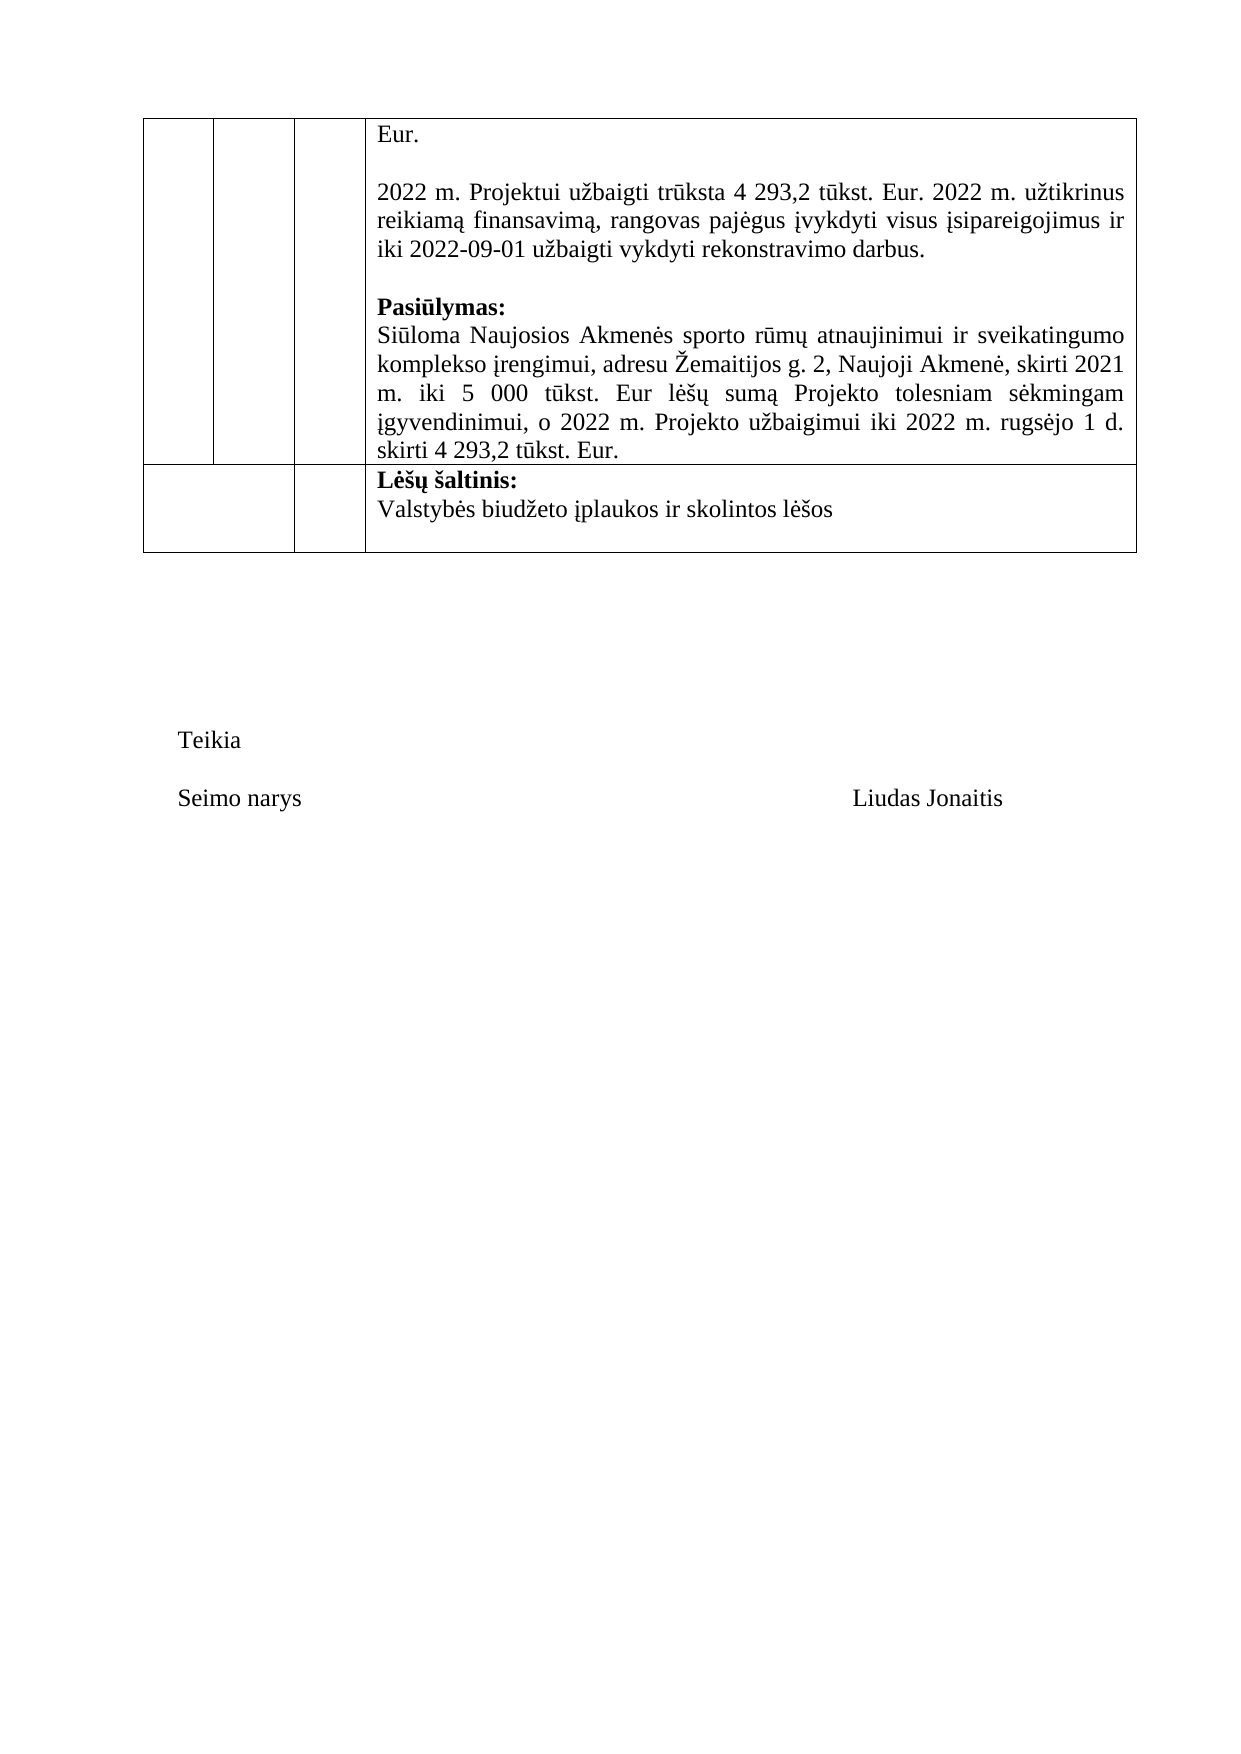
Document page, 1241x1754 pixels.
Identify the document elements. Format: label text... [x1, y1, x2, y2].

table_cell Lėšų šaltinis: Valstybės biudžeto įplaukos ir skolintos lėšos [366, 465, 1136, 552]
table_cell Eur. 2022 m. Projektui užbaigti trūksta 4 293,2 tūkst. Eur. 2022 m. užtikrinus reikiamą finansavimą, rangovas pajėgus įvykdyti visus įsipareigojimus ir iki 2022-09-01 užbaigti vykdyti rekonstravimo darbus. Pasiūlymas: Siūloma Naujosios Akmenės sporto rūmų atnaujinimui ir sveikatingumo komplekso įrengimui, adresu Žemaitijos g. 2, Naujoji Akmenė, skirti 2021 m. iki 5 000 tūkst. Eur lėšų sumą Projekto tolesniam sėkmingam įgyvendinimui, o 2022 m. Projekto užbaigimui iki 2022 m. rugsėjo 1 d. skirti 4 293,2 tūkst. Eur. [366, 119, 1136, 464]
text Seimo narys Liudas Jonaitis [177, 783, 1181, 840]
table_cell [214, 119, 294, 464]
text Teikia [177, 725, 1181, 754]
table_cell [295, 465, 365, 552]
table_cell [295, 119, 365, 464]
table_cell [144, 119, 213, 464]
table_cell [144, 465, 294, 552]
